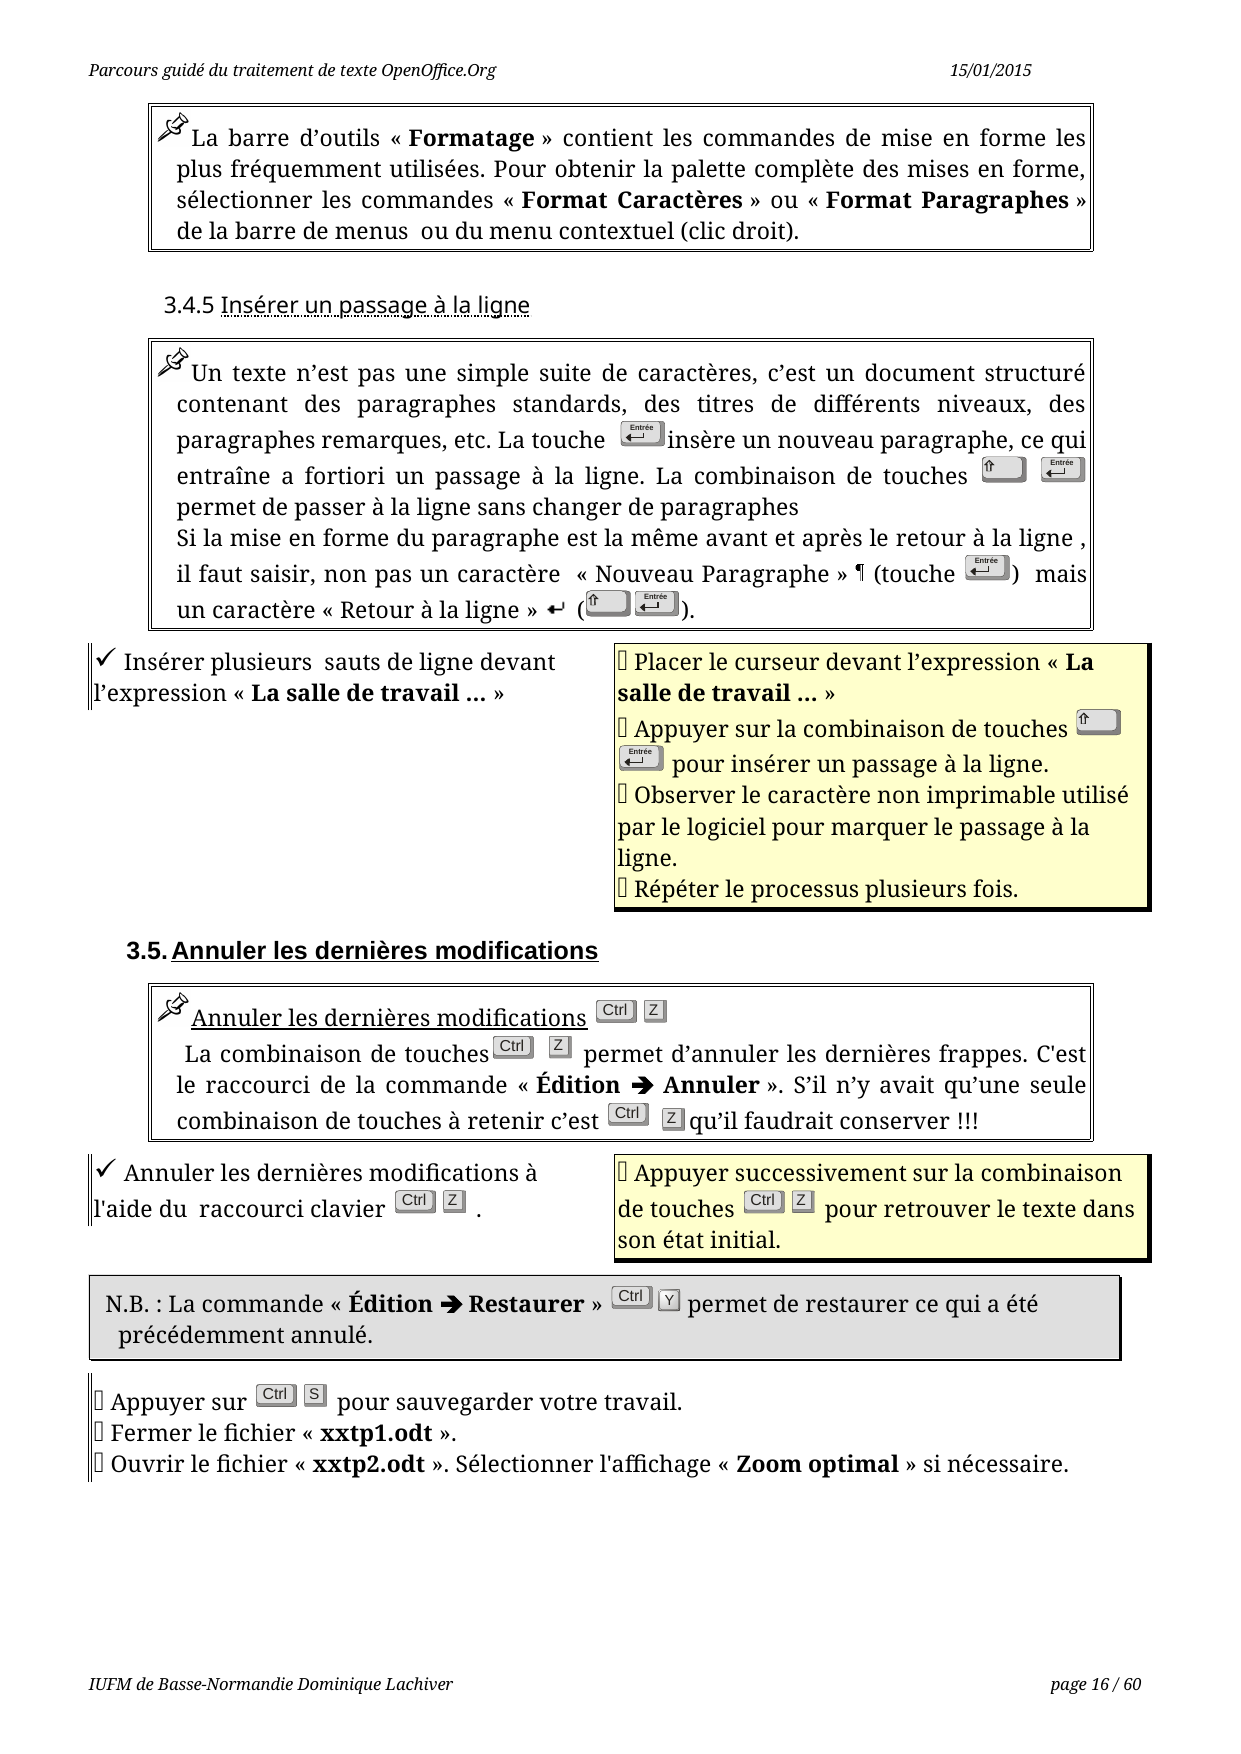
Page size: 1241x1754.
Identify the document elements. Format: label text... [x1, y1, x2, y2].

picture [543, 599, 571, 619]
table_header  Placer le curseur devant l’expression « La salle de travail … »  Appuyer sur la combinaison de touches pour insérer un passage à la ligne.  Observer le caractère non imprimable utilisé par le logiciel pour marquer le passage à la ligne.  Répéter le processus plusieurs fois. [615, 644, 1147, 907]
table_header  Appuyer successivement sur la combinaison de touches pour retrouver le texte dans son état initial. [615, 1155, 1147, 1258]
picture [153, 108, 192, 147]
picture [855, 561, 866, 583]
subtitle Insérer un passage à la ligne [163, 289, 1152, 320]
table_header  Annuler les dernières modifications à l'aide du raccourci clavier . [89, 1154, 587, 1263]
subtitle Annuler les dernières modifications [126, 937, 1152, 965]
picture [153, 343, 192, 382]
text  Appuyer sur pour sauvegarder votre travail. [92, 1373, 1152, 1417]
text N.B. : La commande « Édition  Restaurer » permet de restaurer ce qui a été précédemment annulé. [90, 1276, 1119, 1358]
text  Ouvrir le fichier « xxtp2.odt ». Sélectionner l'affichage « Zoom optimal » si nécessaire. [92, 1448, 1152, 1482]
table_header [587, 1154, 614, 1263]
text  Fermer le fichier « xxtp1.odt ». [92, 1417, 1152, 1448]
table_header [587, 643, 614, 912]
table_header  Insérer plusieurs sauts de ligne devant l’expression « La salle de travail … » [89, 643, 587, 912]
picture [153, 988, 192, 1027]
